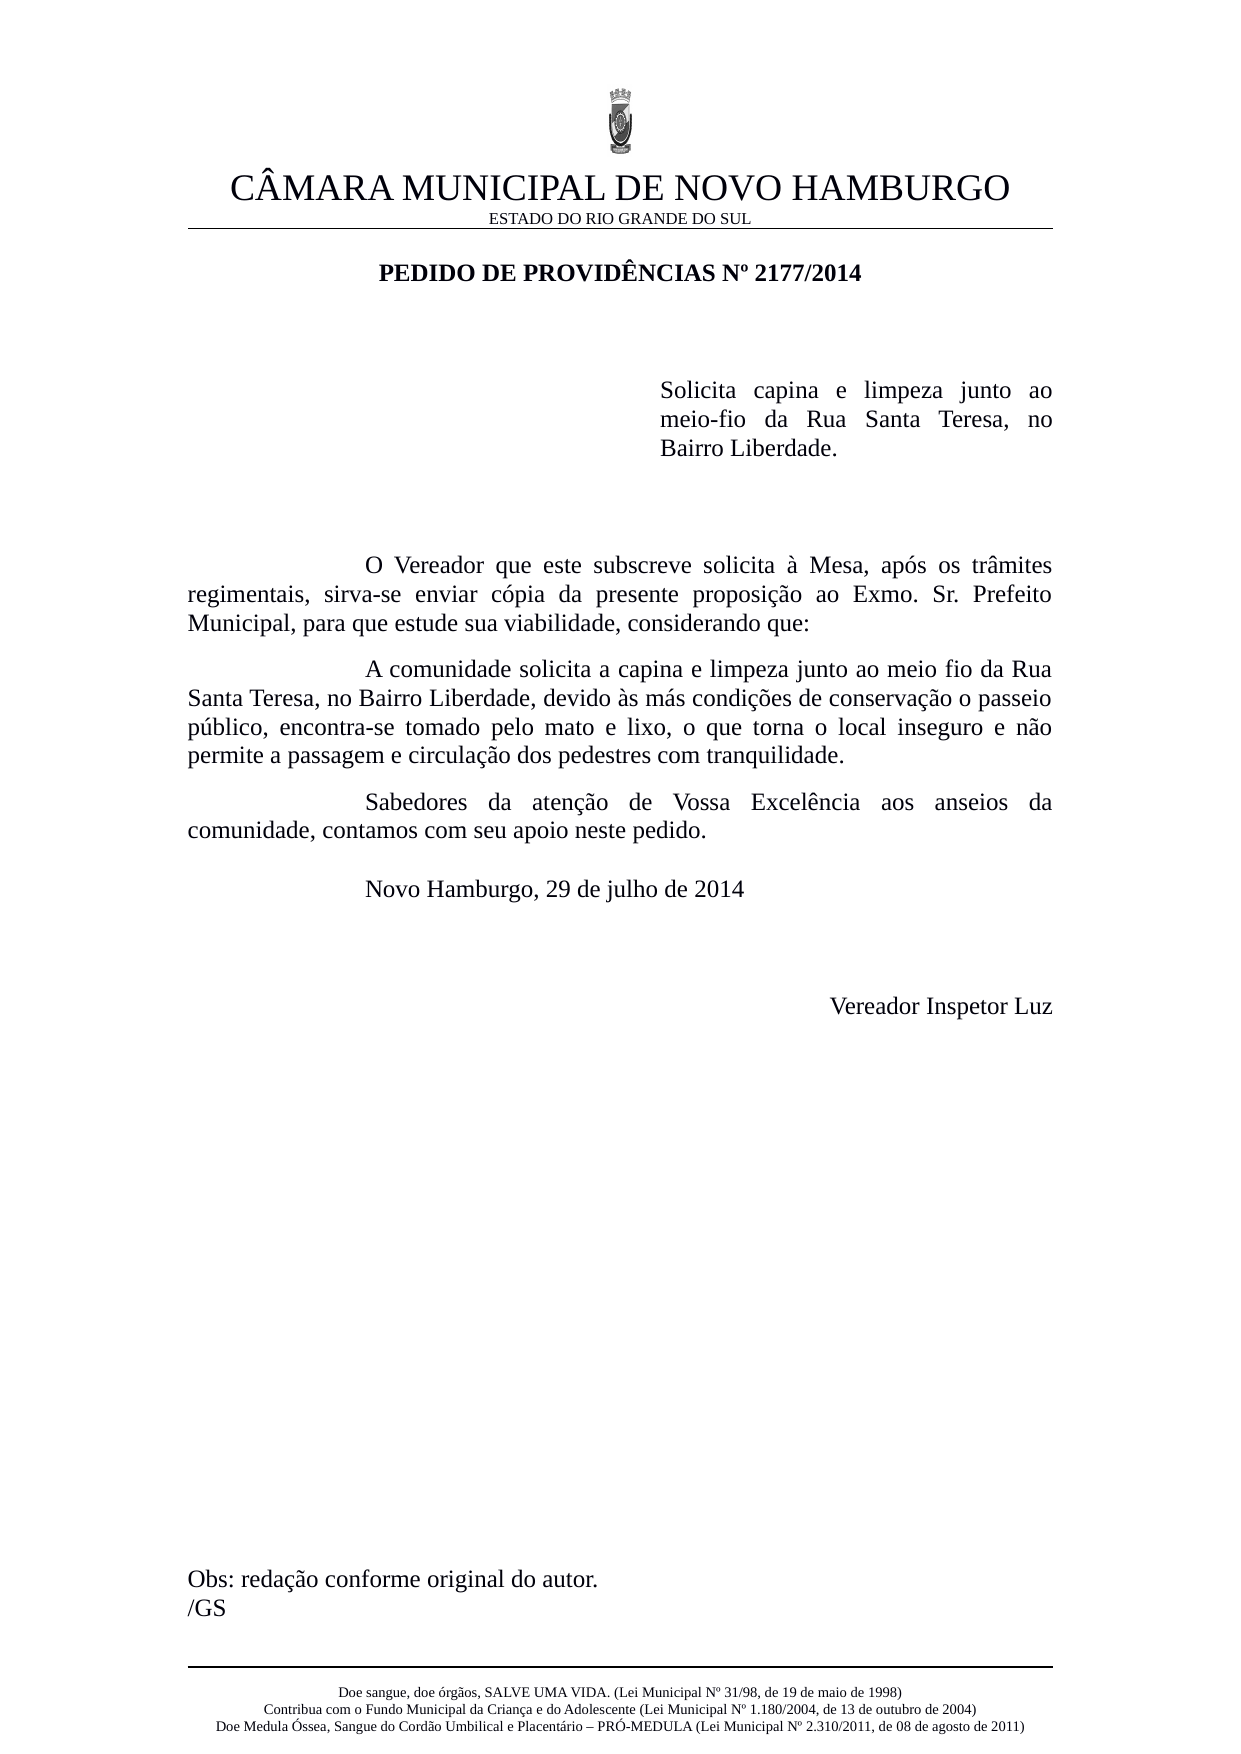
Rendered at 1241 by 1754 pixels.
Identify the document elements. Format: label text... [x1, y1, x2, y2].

text Sabedores da atenção de Vossa Excelência aos anseios da comunidade, contamos com seu apoio neste pedido. [187, 787, 1053, 844]
text PEDIDO DE PROVIDÊNCIAS Nº 2177/2014 [187, 258, 1053, 287]
text Novo Hamburgo, 29 de julho de 2014 [187, 874, 1053, 902]
text /GS [187, 1593, 1053, 1622]
text Vereador Inspetor Luz [187, 991, 1053, 1020]
text Solicita capina e limpeza junto ao meio-fio da Rua Santa Teresa, no Bairro Liberdade. [660, 375, 1053, 462]
text Obs: redação conforme original do autor. [187, 1564, 1053, 1593]
text O Vereador que este subscreve solicita à Mesa, após os trâmites regimentais, sirva-se enviar cópia da presente proposição ao Exmo. Sr. Prefeito Municipal, para que estude sua viabilidade, considerando que: [187, 550, 1053, 636]
text A comunidade solicita a capina e limpeza junto ao meio fio da Rua Santa Teresa, no Bairro Liberdade, devido às más condições de conservação o passeio público, encontra-se tomado pelo mato e lixo, o que torna o local inseguro e não permite a passagem e circulação dos pedestres com tranquilidade. [187, 654, 1053, 769]
